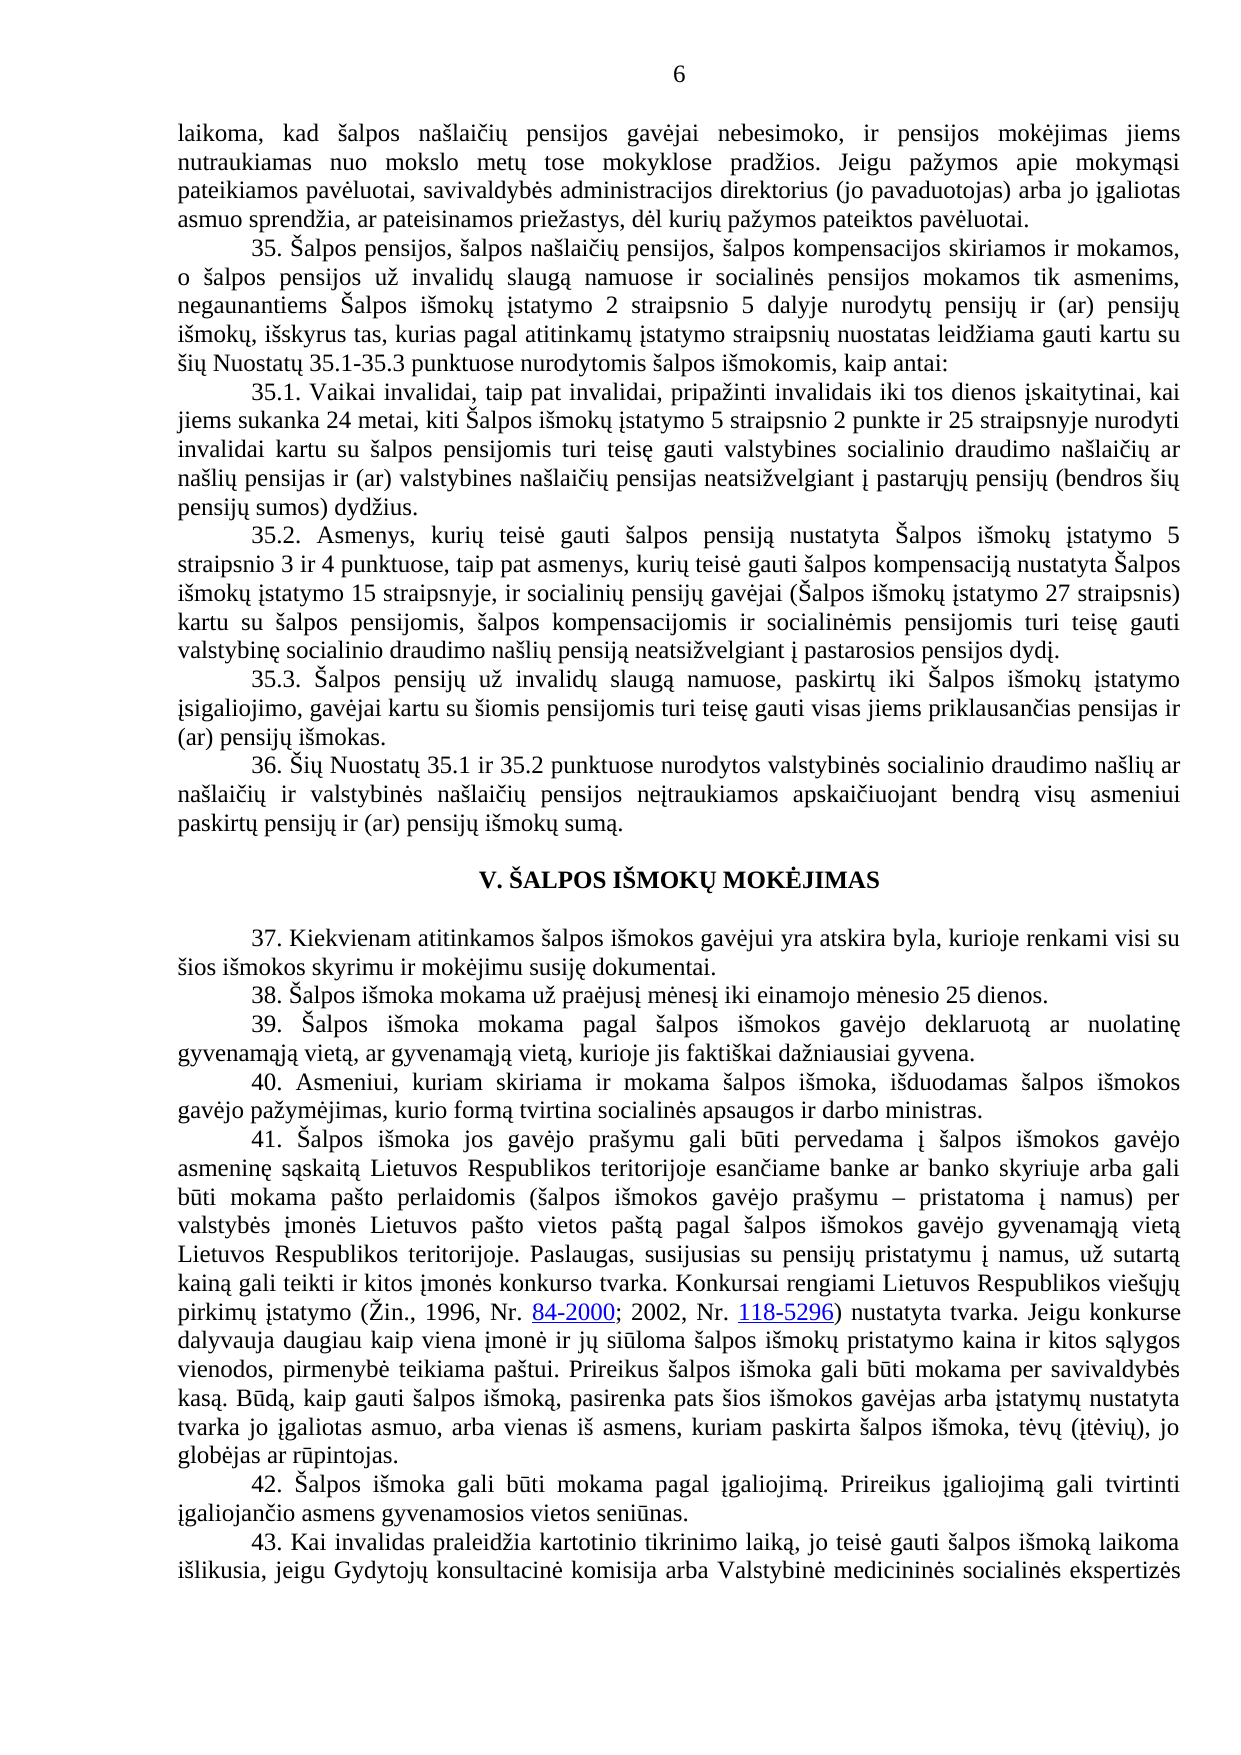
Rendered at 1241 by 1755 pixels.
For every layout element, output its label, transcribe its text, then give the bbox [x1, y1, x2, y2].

text 35.3. Šalpos pensijų už invalidų slaugą namuose, paskirtų iki Šalpos išmokų įstatymo įsigaliojimo, gavėjai kartu su šiomis pensijomis turi teisę gauti visas jiems priklausančias pensijas ir (ar) pensijų išmokas. [177, 664, 1181, 751]
text 43. Kai invalidas praleidžia kartotinio tikrinimo laiką, jo teisė gauti šalpos išmoką laikoma išlikusia, jeigu Gydytojų konsultacinė komisija arba Valstybinė medicininės socialinės ekspertizės [177, 1527, 1181, 1584]
text 38. Šalpos išmoka mokama už praėjusį mėnesį iki einamojo mėnesio 25 dienos. [177, 981, 1181, 1009]
text 39. Šalpos išmoka mokama pagal šalpos išmokos gavėjo deklaruotą ar nuolatinę gyvenamąją vietą, ar gyvenamąją vietą, kurioje jis faktiškai dažniausiai gyvena. [177, 1009, 1181, 1067]
text 40. Asmeniui, kuriam skiriama ir mokama šalpos išmoka, išduodamas šalpos išmokos gavėjo pažymėjimas, kurio formą tvirtina socialinės apsaugos ir darbo ministras. [177, 1067, 1181, 1124]
text 36. Šių Nuostatų 35.1 ir 35.2 punktuose nurodytos valstybinės socialinio draudimo našlių ar našlaičių ir valstybinės našlaičių pensijos neįtraukiamos apskaičiuojant bendrą visų asmeniui paskirtų pensijų ir (ar) pensijų išmokų sumą. [177, 751, 1181, 837]
text 41. Šalpos išmoka jos gavėjo prašymu gali būti pervedama į šalpos išmokos gavėjo asmeninę sąskaitą Lietuvos Respublikos teritorijoje esančiame banke ar banko skyriuje arba gali būti mokama pašto perlaidomis (šalpos išmokos gavėjo prašymu – pristatoma į namus) per valstybės įmonės Lietuvos pašto vietos paštą pagal šalpos išmokos gavėjo gyvenamąją vietą Lietuvos Respublikos teritorijoje. Paslaugas, susijusias su pensijų pristatymu į namus, už sutartą kainą gali teikti ir kitos įmonės konkurso tvarka. Konkursai rengiami Lietuvos Respublikos viešųjų pirkimų įstatymo (Žin., 1996, Nr. 84-2000; 2002, Nr. 118-5296) nustatyta tvarka. Jeigu konkurse dalyvauja daugiau kaip viena įmonė ir jų siūloma šalpos išmokų pristatymo kaina ir kitos sąlygos vienodos, pirmenybė teikiama paštui. Prireikus šalpos išmoka gali būti mokama per savivaldybės kasą. Būdą, kaip gauti šalpos išmoką, pasirenka pats šios išmokos gavėjas arba įstatymų nustatyta tvarka jo įgaliotas asmuo, arba vienas iš asmens, kuriam paskirta šalpos išmoka, tėvų (įtėvių), jo globėjas ar rūpintojas. [177, 1124, 1181, 1469]
text 37. Kiekvienam atitinkamos šalpos išmokos gavėjui yra atskira byla, kurioje renkami visi su šios išmokos skyrimu ir mokėjimu susiję dokumentai. [177, 923, 1181, 981]
text 35.1. Vaikai invalidai, taip pat invalidai, pripažinti invalidais iki tos dienos įskaitytinai, kai jiems sukanka 24 metai, kiti Šalpos išmokų įstatymo 5 straipsnio 2 punkte ir 25 straipsnyje nurodyti invalidai kartu su šalpos pensijomis turi teisę gauti valstybines socialinio draudimo našlaičių ar našlių pensijas ir (ar) valstybines našlaičių pensijas neatsižvelgiant į pastarųjų pensijų (bendros šių pensijų sumos) dydžius. [177, 377, 1181, 521]
text 35.2. Asmenys, kurių teisė gauti šalpos pensiją nustatyta Šalpos išmokų įstatymo 5 straipsnio 3 ir 4 punktuose, taip pat asmenys, kurių teisė gauti šalpos kompensaciją nustatyta Šalpos išmokų įstatymo 15 straipsnyje, ir socialinių pensijų gavėjai (Šalpos išmokų įstatymo 27 straipsnis) kartu su šalpos pensijomis, šalpos kompensacijomis ir socialinėmis pensijomis turi teisę gauti valstybinę socialinio draudimo našlių pensiją neatsižvelgiant į pastarosios pensijos dydį. [177, 521, 1181, 664]
text 35. Šalpos pensijos, šalpos našlaičių pensijos, šalpos kompensacijos skiriamos ir mokamos, o šalpos pensijos už invalidų slaugą namuose ir socialinės pensijos mokamos tik asmenims, negaunantiems Šalpos išmokų įstatymo 2 straipsnio 5 dalyje nurodytų pensijų ir (ar) pensijų išmokų, išskyrus tas, kurias pagal atitinkamų įstatymo straipsnių nuostatas leidžiama gauti kartu su šių Nuostatų 35.1-35.3 punktuose nurodytomis šalpos išmokomis, kaip antai: [177, 233, 1181, 377]
text laikoma, kad šalpos našlaičių pensijos gavėjai nebesimoko, ir pensijos mokėjimas jiems nutraukiamas nuo mokslo metų tose mokyklose pradžios. Jeigu pažymos apie mokymąsi pateikiamos pavėluotai, savivaldybės administracijos direktorius (jo pavaduotojas) arba jo įgaliotas asmuo sprendžia, ar pateisinamos priežastys, dėl kurių pažymos pateiktos pavėluotai. [177, 118, 1181, 233]
text 42. Šalpos išmoka gali būti mokama pagal įgaliojimą. Prireikus įgaliojimą gali tvirtinti įgaliojančio asmens gyvenamosios vietos seniūnas. [177, 1469, 1181, 1527]
text V. ŠALPOS IŠMOKŲ MOKĖJIMAS [177, 866, 1181, 894]
